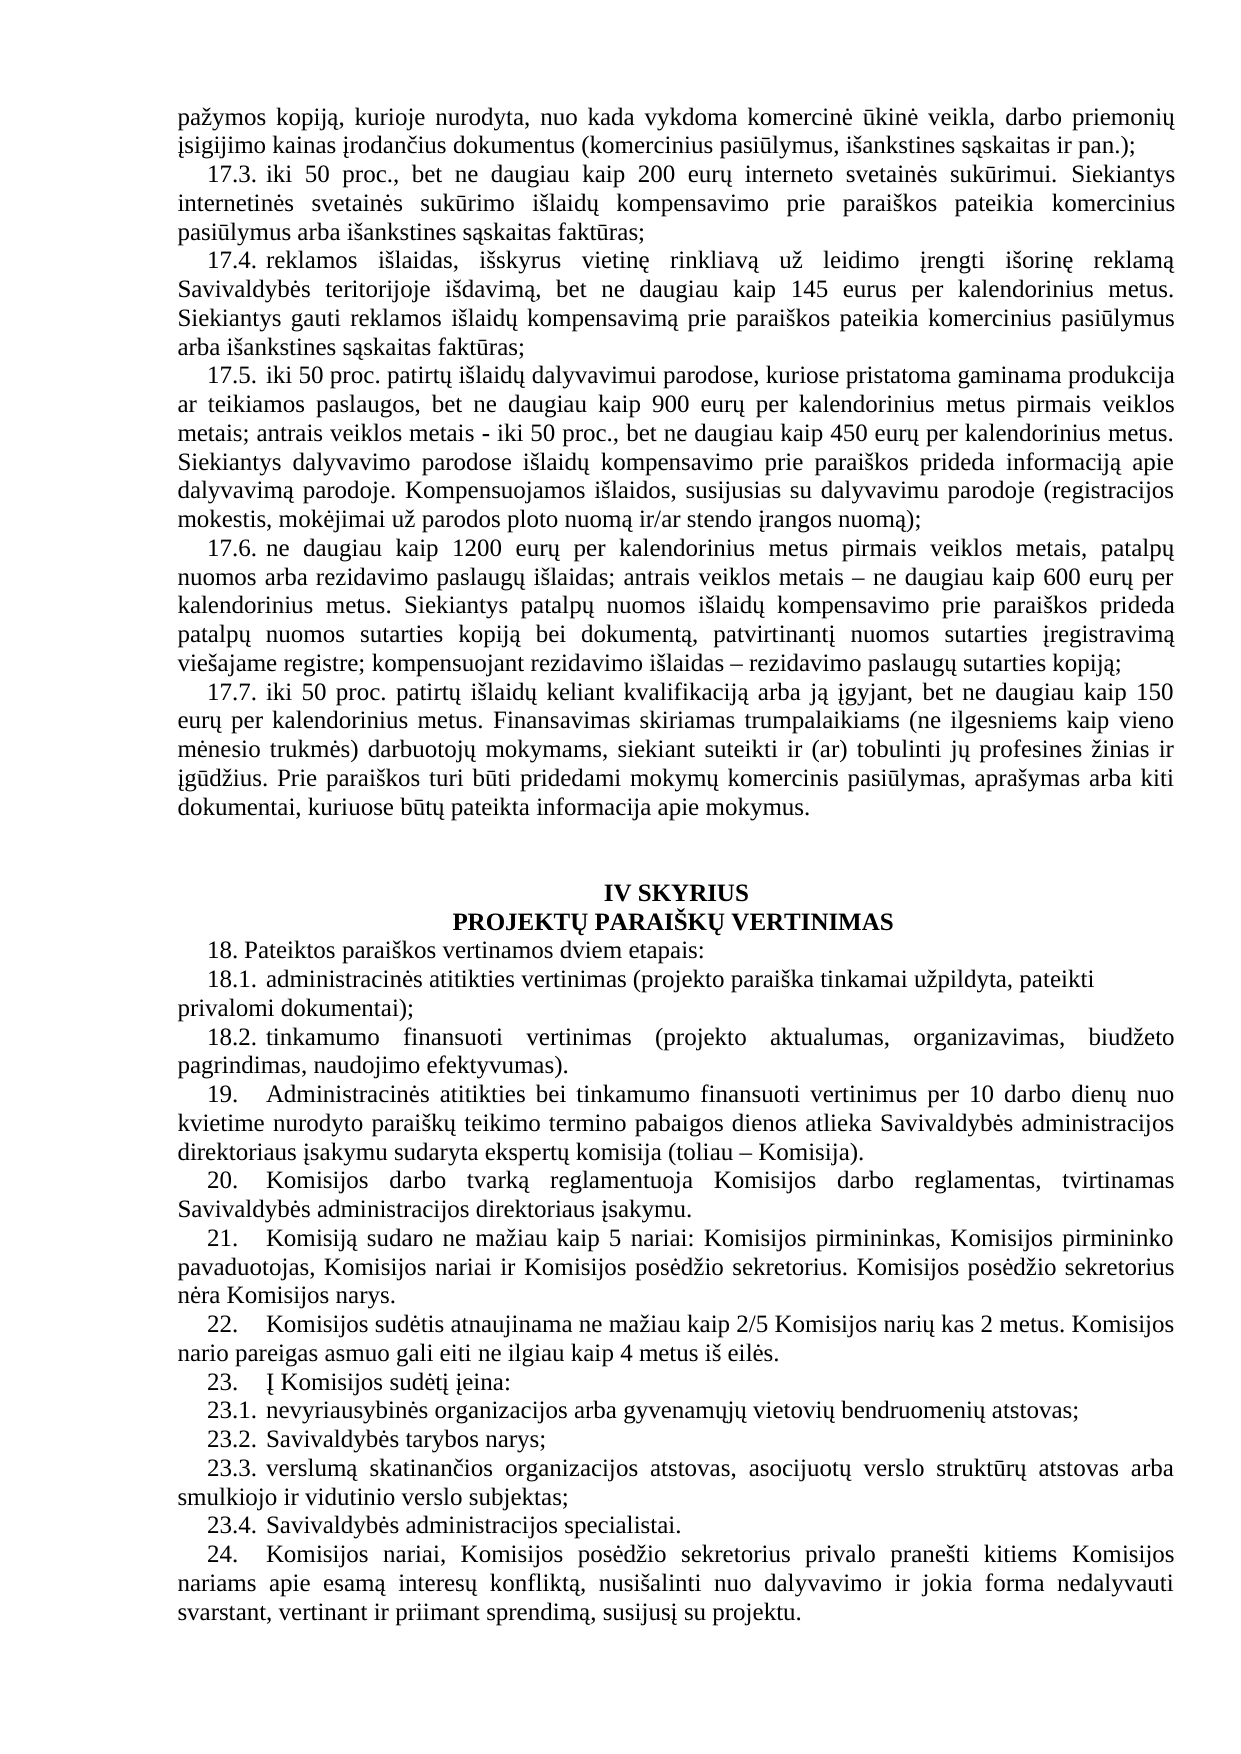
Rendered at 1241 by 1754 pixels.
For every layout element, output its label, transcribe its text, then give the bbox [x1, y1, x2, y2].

text 18. Pateiktos paraiškos vertinamos dviem etapais: [207, 935, 1175, 964]
text 17.7. iki 50 proc. patirtų išlaidų keliant kvalifikaciją arba ją įgyjant, bet ne daugiau kaip 150 eurų per kalendorinius metus. Finansavimas skiriamas trumpalaikiams (ne ilgesniems kaip vieno mėnesio trukmės) darbuotojų mokymams, siekiant suteikti ir (ar) tobulinti jų profesines žinias ir įgūdžius. Prie paraiškos turi būti pridedami mokymų komercinis pasiūlymas, aprašymas arba kiti dokumentai, kuriuose būtų pateikta informacija apie mokymus. [177, 677, 1175, 820]
text 17.4. reklamos išlaidas, išskyrus vietinę rinkliavą už leidimo įrengti išorinę reklamą Savivaldybės teritorijoje išdavimą, bet ne daugiau kaip 145 eurus per kalendorinius metus. Siekiantys gauti reklamos išlaidų kompensavimą prie paraiškos pateikia komercinius pasiūlymus arba išankstines sąskaitas faktūras; [177, 245, 1175, 360]
text 20. Komisijos darbo tvarką reglamentuoja Komisijos darbo reglamentas, tvirtinamas Savivaldybės administracijos direktoriaus įsakymu. [177, 1165, 1175, 1223]
text 23.3. verslumą skatinančios organizacijos atstovas, asocijuotų verslo struktūrų atstovas arba smulkiojo ir vidutinio verslo subjektas; [177, 1453, 1175, 1510]
text 22. Komisijos sudėtis atnaujinama ne mažiau kaip 2/5 Komisijos narių kas 2 metus. Komisijos nario pareigas asmuo gali eiti ne ilgiau kaip 4 metus iš eilės. [177, 1309, 1175, 1367]
text 23.2. Savivaldybės tarybos narys; [207, 1424, 1175, 1453]
text pažymos kopiją, kurioje nurodyta, nuo kada vykdoma komercinė ūkinė veikla, darbo priemonių įsigijimo kainas įrodančius dokumentus (komercinius pasiūlymus, išankstines sąskaitas ir pan.); [177, 102, 1175, 159]
text 19. Administracinės atitikties bei tinkamumo finansuoti vertinimus per 10 darbo dienų nuo kvietime nurodyto paraiškų teikimo termino pabaigos dienos atlieka Savivaldybės administracijos direktoriaus įsakymu sudaryta ekspertų komisija (toliau – Komisija). [177, 1079, 1175, 1165]
text 17.5. iki 50 proc. patirtų išlaidų dalyvavimui parodose, kuriose pristatoma gaminama produkcija ar teikiamos paslaugos, bet ne daugiau kaip 900 eurų per kalendorinius metus pirmais veiklos metais; antrais veiklos metais - iki 50 proc., bet ne daugiau kaip 450 eurų per kalendorinius metus. Siekiantys dalyvavimo parodose išlaidų kompensavimo prie paraiškos prideda informaciją apie dalyvavimą parodoje. Kompensuojamos išlaidos, susijusias su dalyvavimu parodoje (registracijos mokestis, mokėjimai už parodos ploto nuomą ir/ar stendo įrangos nuomą); [177, 360, 1175, 533]
text 18.2. tinkamumo finansuoti vertinimas (projekto aktualumas, organizavimas, biudžeto pagrindimas, naudojimo efektyvumas). [177, 1022, 1175, 1079]
text 23.1. nevyriausybinės organizacijos arba gyvenamųjų vietovių bendruomenių atstovas; [207, 1395, 1175, 1424]
text 23. Į Komisijos sudėtį įeina: [177, 1367, 1175, 1395]
text PROJEKTŲ PARAIŠKŲ VERTINIMAS [177, 907, 1175, 935]
text 24. Komisijos nariai, Komisijos posėdžio sekretorius privalo pranešti kitiems Komisijos nariams apie esamą interesų konfliktą, nusišalinti nuo dalyvavimo ir jokia forma nedalyvauti svarstant, vertinant ir priimant sprendimą, susijusį su projektu. [177, 1539, 1175, 1625]
text IV SKYRIUS [177, 878, 1175, 907]
text 17.3. iki 50 proc., bet ne daugiau kaip 200 eurų interneto svetainės sukūrimui. Siekiantys internetinės svetainės sukūrimo išlaidų kompensavimo prie paraiškos pateikia komercinius pasiūlymus arba išankstines sąskaitas faktūras; [177, 159, 1175, 245]
text 17.6. ne daugiau kaip 1200 eurų per kalendorinius metus pirmais veiklos metais, patalpų nuomos arba rezidavimo paslaugų išlaidas; antrais veiklos metais – ne daugiau kaip 600 eurų per kalendorinius metus. Siekiantys patalpų nuomos išlaidų kompensavimo prie paraiškos prideda patalpų nuomos sutarties kopiją bei dokumentą, patvirtinantį nuomos sutarties įregistravimą viešajame registre; kompensuojant rezidavimo išlaidas – rezidavimo paslaugų sutarties kopiją; [177, 533, 1175, 677]
text 21. Komisiją sudaro ne mažiau kaip 5 nariai: Komisijos pirmininkas, Komisijos pirmininko pavaduotojas, Komisijos nariai ir Komisijos posėdžio sekretorius. Komisijos posėdžio sekretorius nėra Komisijos narys. [177, 1223, 1175, 1309]
text 23.4. Savivaldybės administracijos specialistai. [207, 1510, 1175, 1539]
text 18.1. administracinės atitikties vertinimas (projekto paraiška tinkamai užpildyta, pateikti privalomi dokumentai); [177, 964, 1175, 1022]
